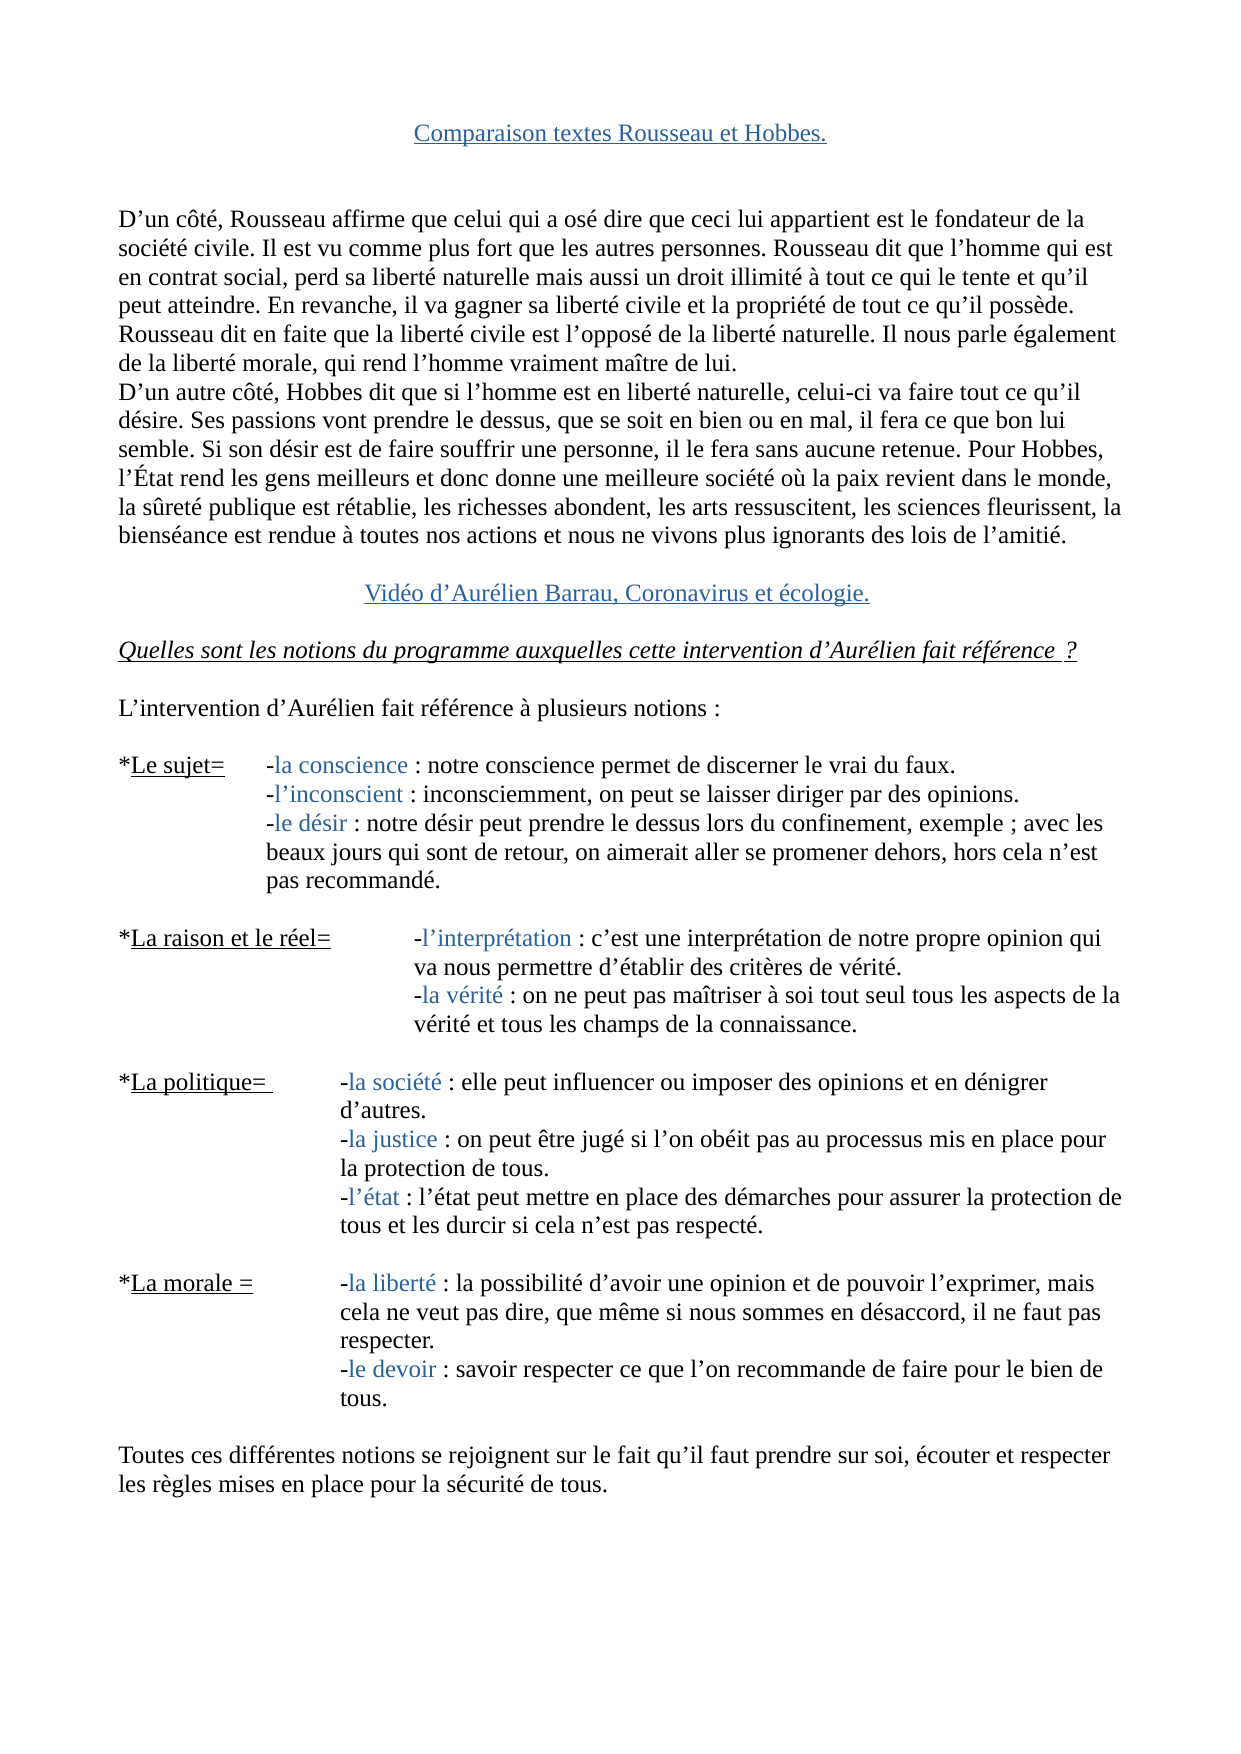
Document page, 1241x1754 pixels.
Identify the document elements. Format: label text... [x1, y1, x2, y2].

text Quelles sont les notions du programme auxquelles cette intervention d’Aurélien fait référence ? [118, 636, 1122, 664]
text Comparaison textes Rousseau et Hobbes. [118, 118, 1122, 147]
text *La raison et le réel= -l’interprétation : c’est une interprétation de notre propre opinion qui va nous permettre d’établir des critères de vérité. [118, 923, 1122, 981]
text -l’état : l’état peut mettre en place des démarches pour assurer la protection de tous et les durcir si cela n’est pas respecté. [118, 1182, 1122, 1239]
text -le désir : notre désir peut prendre le dessus lors du confinement, exemple ; avec les beaux jours qui sont de retour, on aimerait aller se promener dehors, hors cela n’est pas recommandé. [118, 808, 1122, 894]
text *La politique= -la société : elle peut influencer ou imposer des opinions et en dénigrer d’autres. [118, 1067, 1122, 1124]
text L’intervention d’Aurélien fait référence à plusieurs notions : [118, 693, 1122, 722]
text D’un autre côté, Hobbes dit que si l’homme est en liberté naturelle, celui-ci va faire tout ce qu’il désire. Ses passions vont prendre le dessus, que se soit en bien ou en mal, il fera ce que bon lui semble. Si son désir est de faire souffrir une personne, il le fera sans aucune retenue. Pour Hobbes, l’État rend les gens meilleurs et donc donne une meilleure société où la paix revient dans le monde, la sûreté publique est rétablie, les richesses abondent, les arts ressuscitent, les sciences fleurissent, la bienséance est rendue à toutes nos actions et nous ne vivons plus ignorants des lois de l’amitié. [118, 377, 1122, 549]
text *Le sujet= -la conscience : notre conscience permet de discerner le vrai du faux. [118, 751, 1122, 779]
text Vidéo d’Aurélien Barrau, Coronavirus et écologie. [118, 578, 1122, 607]
text -la justice : on peut être jugé si l’on obéit pas au processus mis en place pour la protection de tous. [118, 1124, 1122, 1182]
text Toutes ces différentes notions se rejoignent sur le fait qu’il faut prendre sur soi, écouter et respecter les règles mises en place pour la sécurité de tous. [118, 1441, 1122, 1498]
text -l’inconscient : inconsciemment, on peut se laisser diriger par des opinions. [118, 779, 1122, 808]
text -la vérité : on ne peut pas maîtriser à soi tout seul tous les aspects de la vérité et tous les champs de la connaissance. [118, 981, 1122, 1038]
text *La morale = -la liberté : la possibilité d’avoir une opinion et de pouvoir l’exprimer, mais cela ne veut pas dire, que même si nous sommes en désaccord, il ne faut pas respecter. [118, 1268, 1122, 1354]
text D’un côté, Rousseau affirme que celui qui a osé dire que ceci lui appartient est le fondateur de la société civile. Il est vu comme plus fort que les autres personnes. Rousseau dit que l’homme qui est en contrat social, perd sa liberté naturelle mais aussi un droit illimité à tout ce qui le tente et qu’il peut atteindre. En revanche, il va gagner sa liberté civile et la propriété de tout ce qu’il possède. Rousseau dit en faite que la liberté civile est l’opposé de la liberté naturelle. Il nous parle également de la liberté morale, qui rend l’homme vraiment maître de lui. [118, 204, 1122, 377]
text -le devoir : savoir respecter ce que l’on recommande de faire pour le bien de tous. [118, 1354, 1122, 1412]
